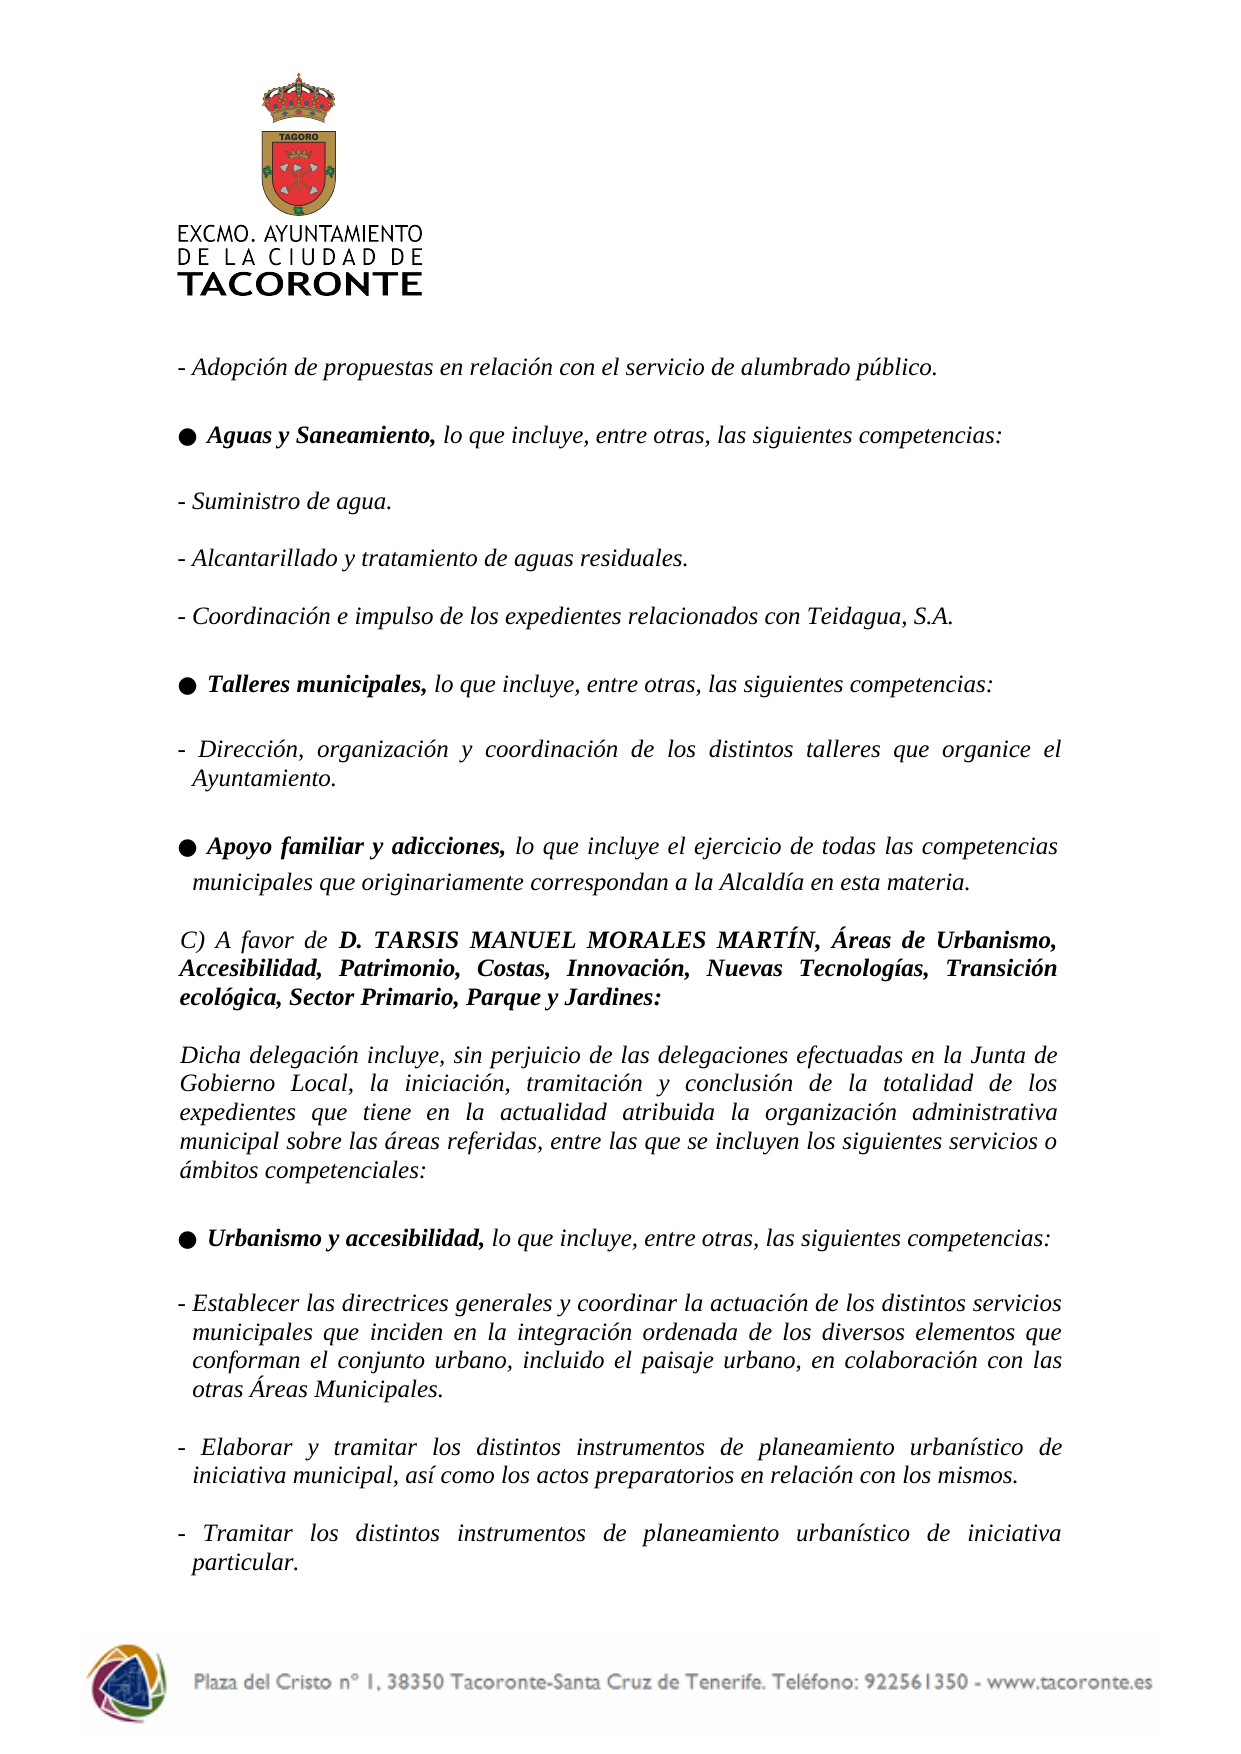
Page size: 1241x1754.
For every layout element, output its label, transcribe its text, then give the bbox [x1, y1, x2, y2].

text - Tramitar los distintos instrumentos de planeamiento urbanístico de iniciativa particular. [177, 1518, 1063, 1575]
picture [177, 73, 422, 296]
text - Suministro de agua. [177, 486, 1063, 514]
text - Dirección, organización y coordinación de los distintos talleres que organice el Ayuntamiento. [177, 734, 1063, 791]
text - Elaborar y tramitar los distintos instrumentos de planeamiento urbanístico de iniciativa municipal, así como los actos preparatorios en relación con los mismos. [177, 1432, 1063, 1489]
list Aguas y Saneamiento, lo que incluye, entre otras, las siguientes competencias: [177, 410, 1063, 457]
text - Coordinación e impulso de los expedientes relacionados con Teidagua, S.A. [177, 601, 1063, 629]
text - Alcantarillado y tratamiento de aguas residuales. [177, 543, 1063, 572]
text C) A favor de D. TARSIS MANUEL MORALES MARTÍN, Áreas de Urbanismo, Accesibilidad, Patrimonio, Costas, Innovación, Nuevas Tecnologías, Transición ecológica, Sector Primario, Parque y Jardines: [179, 925, 1058, 1011]
text - Adopción de propuestas en relación con el servicio de alumbrado público. [177, 352, 1063, 381]
list Talleres municipales, lo que incluye, entre otras, las siguientes competencias: [177, 658, 1063, 705]
picture [80, 1631, 1163, 1738]
text Dicha delegación incluye, sin perjuicio de las delegaciones efectuadas en la Junta de Gobierno Local, la iniciación, tramitación y conclusión de la totalidad de los expedientes que tiene en la actualidad atribuida la organización administrativa municipal sobre las áreas referidas, entre las que se incluyen los siguientes servicios o ámbitos competenciales: [179, 1040, 1058, 1183]
list Urbanismo y accesibilidad, lo que incluye, entre otras, las siguientes competencias: [177, 1212, 1058, 1259]
list Apoyo familiar y adicciones, lo que incluye el ejercicio de todas las competencias municipales que originariamente correspondan a la Alcaldía en esta materia. [177, 820, 1058, 896]
text - Establecer las directrices generales y coordinar la actuación de los distintos servicios municipales que inciden en la integración ordenada de los diversos elementos que conforman el conjunto urbano, incluido el paisaje urbano, en colaboración con las otras Áreas Municipales. [177, 1288, 1063, 1403]
